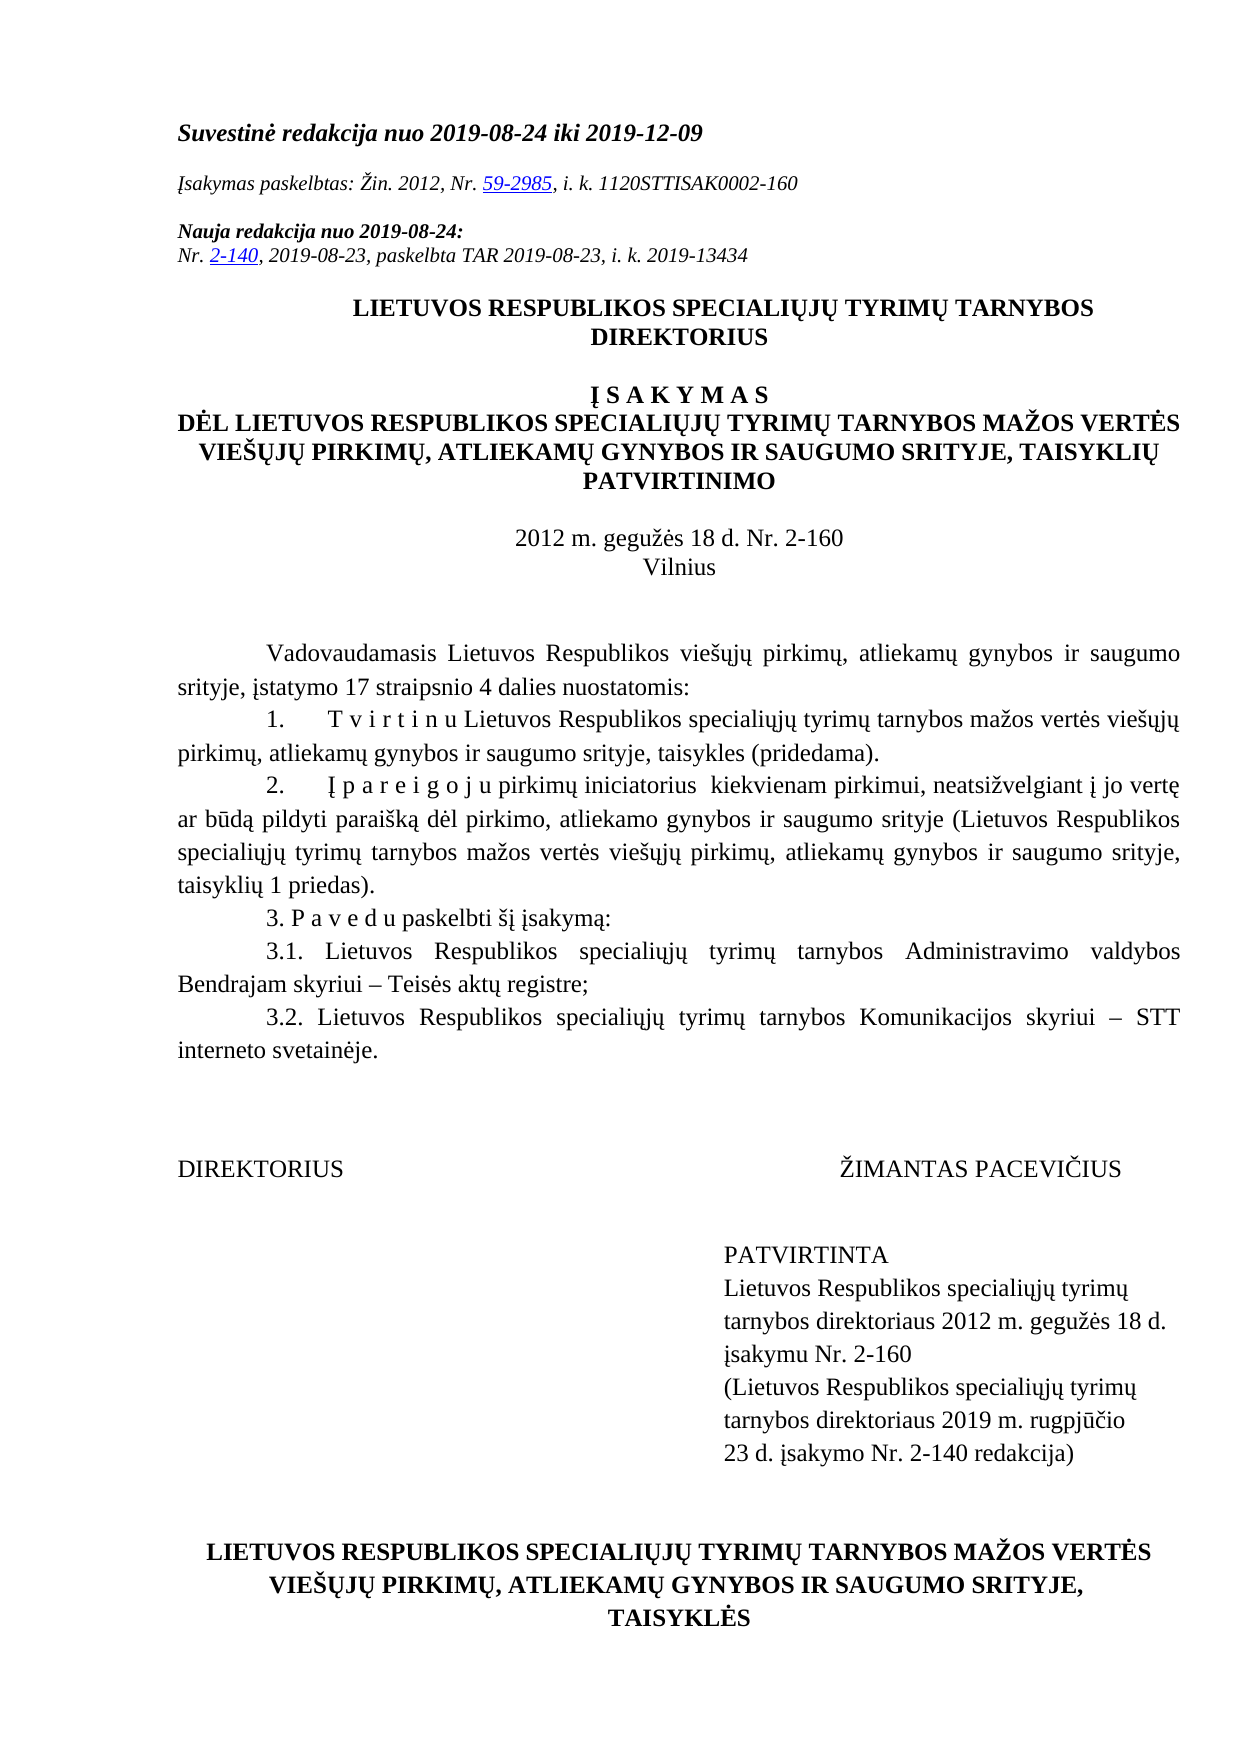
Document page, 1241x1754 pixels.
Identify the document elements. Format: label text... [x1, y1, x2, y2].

text Įsakymas paskelbtas: Žin. 2012, Nr. 59-2985, i. k. 1120STTISAK0002-160 [177, 171, 1181, 195]
text tarnybos direktoriaus 2019 m. rugpjūčio [723, 1405, 1181, 1434]
text 23 d. įsakymo Nr. 2-140 redakcija) [723, 1438, 1181, 1467]
text 3.1. Lietuvos Respublikos specialiųjų tyrimų tarnybos Administravimo valdybos Bendrajam skyriui – Teisės aktų registre; [177, 936, 1181, 997]
text tarnybos direktoriaus 2012 m. gegužės 18 d. [723, 1306, 1181, 1335]
text LIETUVOS RESPUBLIKOS SPECIALIŲJŲ TYRIMŲ TARNYBOS MAŽOS VERTĖS VIEŠŲJŲ PIRKIMŲ, ATLIEKAMŲ GYNYBOS IR SAUGUMO SRITYJE, [177, 1537, 1181, 1599]
text Suvestinė redakcija nuo 2019-08-24 iki 2019-12-09 [177, 118, 1181, 147]
text Vilnius [177, 552, 1181, 581]
text TAISYKLĖS [177, 1603, 1181, 1632]
text įsakymu Nr. 2-160 [723, 1339, 1181, 1368]
text (Lietuvos Respublikos specialiųjų tyrimų [723, 1372, 1181, 1401]
text 2012 m. gegužės 18 d. Nr. 2-160 [177, 523, 1181, 552]
text 2. Į p a r e i g o j u pirkimų iniciatorius kiekvienam pirkimui, neatsižvelgiant į jo vertę ar būdą pildyti paraišką dėl pirkimo, atliekamo gynybos ir saugumo srityje (Lietuvos Respublikos specialiųjų tyrimų tarnybos mažos vertės viešųjų pirkimų, atliekamų gynybos ir saugumo srityje, taisyklių 1 priedas). [177, 771, 1181, 898]
text 3.2. Lietuvos Respublikos specialiųjų tyrimų tarnybos Komunikacijos skyriui – STT interneto svetainėje. [177, 1002, 1181, 1063]
text Lietuvos Respublikos specialiųjų tyrimų [723, 1273, 1181, 1302]
text Vadovaudamasis Lietuvos Respublikos viešųjų pirkimų, atliekamų gynybos ir saugumo srityje, įstatymo 17 straipsnio 4 dalies nuostatomis: [177, 638, 1181, 700]
text Nr. 2-140, 2019-08-23, paskelbta TAR 2019-08-23, i. k. 2019-13434 [177, 243, 1181, 267]
text 3. P a v e d u paskelbti šį įsakymą: [177, 903, 1181, 931]
text LIETUVOS RESPUBLIKOS SPECIALIŲJŲ TYRIMŲ TARNYBOS DIREKTORIUS [177, 293, 1181, 351]
text Į S A K Y M A S [177, 380, 1181, 408]
text Direktorius Žimantas Pacevičius [177, 1154, 1181, 1183]
text DĖL LIETUVOS RESPUBLIKOS SPECIALIŲJŲ TYRIMŲ TARNYBOS MAŽOS VERTĖS VIEŠŲJŲ PIRKIMŲ, ATLIEKAMŲ GYNYBOS IR SAUGUMO SRITYJE, TAISYKLIŲ PATVIRTINIMO [177, 408, 1181, 495]
text PATVIRTINTA [723, 1240, 1181, 1269]
text 1. T v i r t i n u Lietuvos Respublikos specialiųjų tyrimų tarnybos mažos vertės viešųjų pirkimų, atliekamų gynybos ir saugumo srityje, taisykles (pridedama). [177, 704, 1181, 766]
text Nauja redakcija nuo 2019-08-24: [177, 219, 1181, 243]
